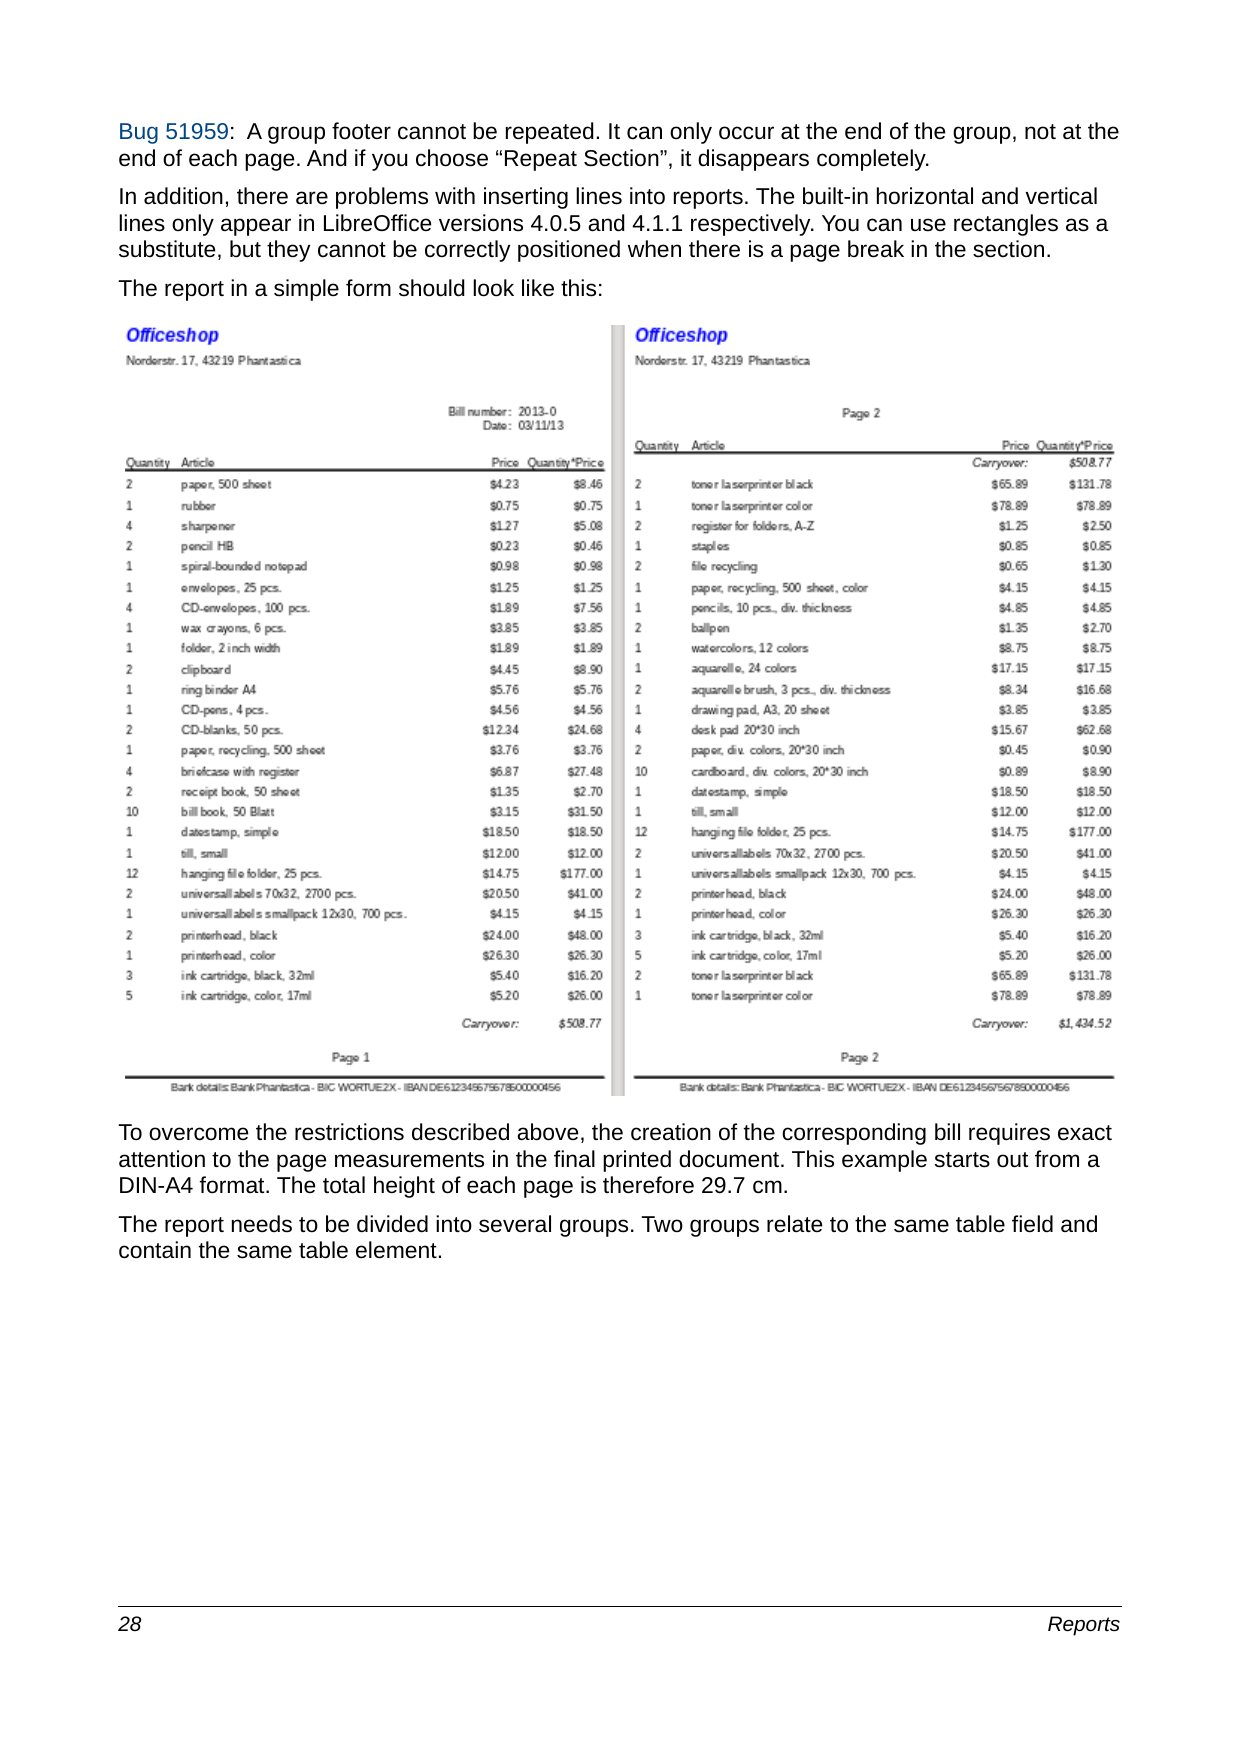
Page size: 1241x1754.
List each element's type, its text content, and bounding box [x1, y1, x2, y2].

text The report in a simple form should look like this: [118, 275, 1122, 301]
text Bug 51959: A group footer cannot be repeated. It can only occur at the end of the group, not at the end of each page. And if you choose “Repeat Section”, it disappears completely. [118, 118, 1122, 171]
text In addition, there are problems with inserting lines into reports. The built-in horizontal and vertical lines only appear in LibreOffice versions 4.0.5 and 4.1.1 respectively. You can use rectangles as a substitute, but they cannot be correctly positioned when there is a page break in the section. [118, 183, 1122, 262]
text To overcome the restrictions described above, the creation of the corresponding bill requires exact attention to the page measurements in the final printed document. This example starts out from a DIN-A4 format. The total height of each page is therefore 29.7 cm. [118, 1119, 1122, 1198]
picture [125, 325, 1116, 1096]
text The report needs to be divided into several groups. Two groups relate to the same table field and contain the same table element. [118, 1211, 1122, 1263]
